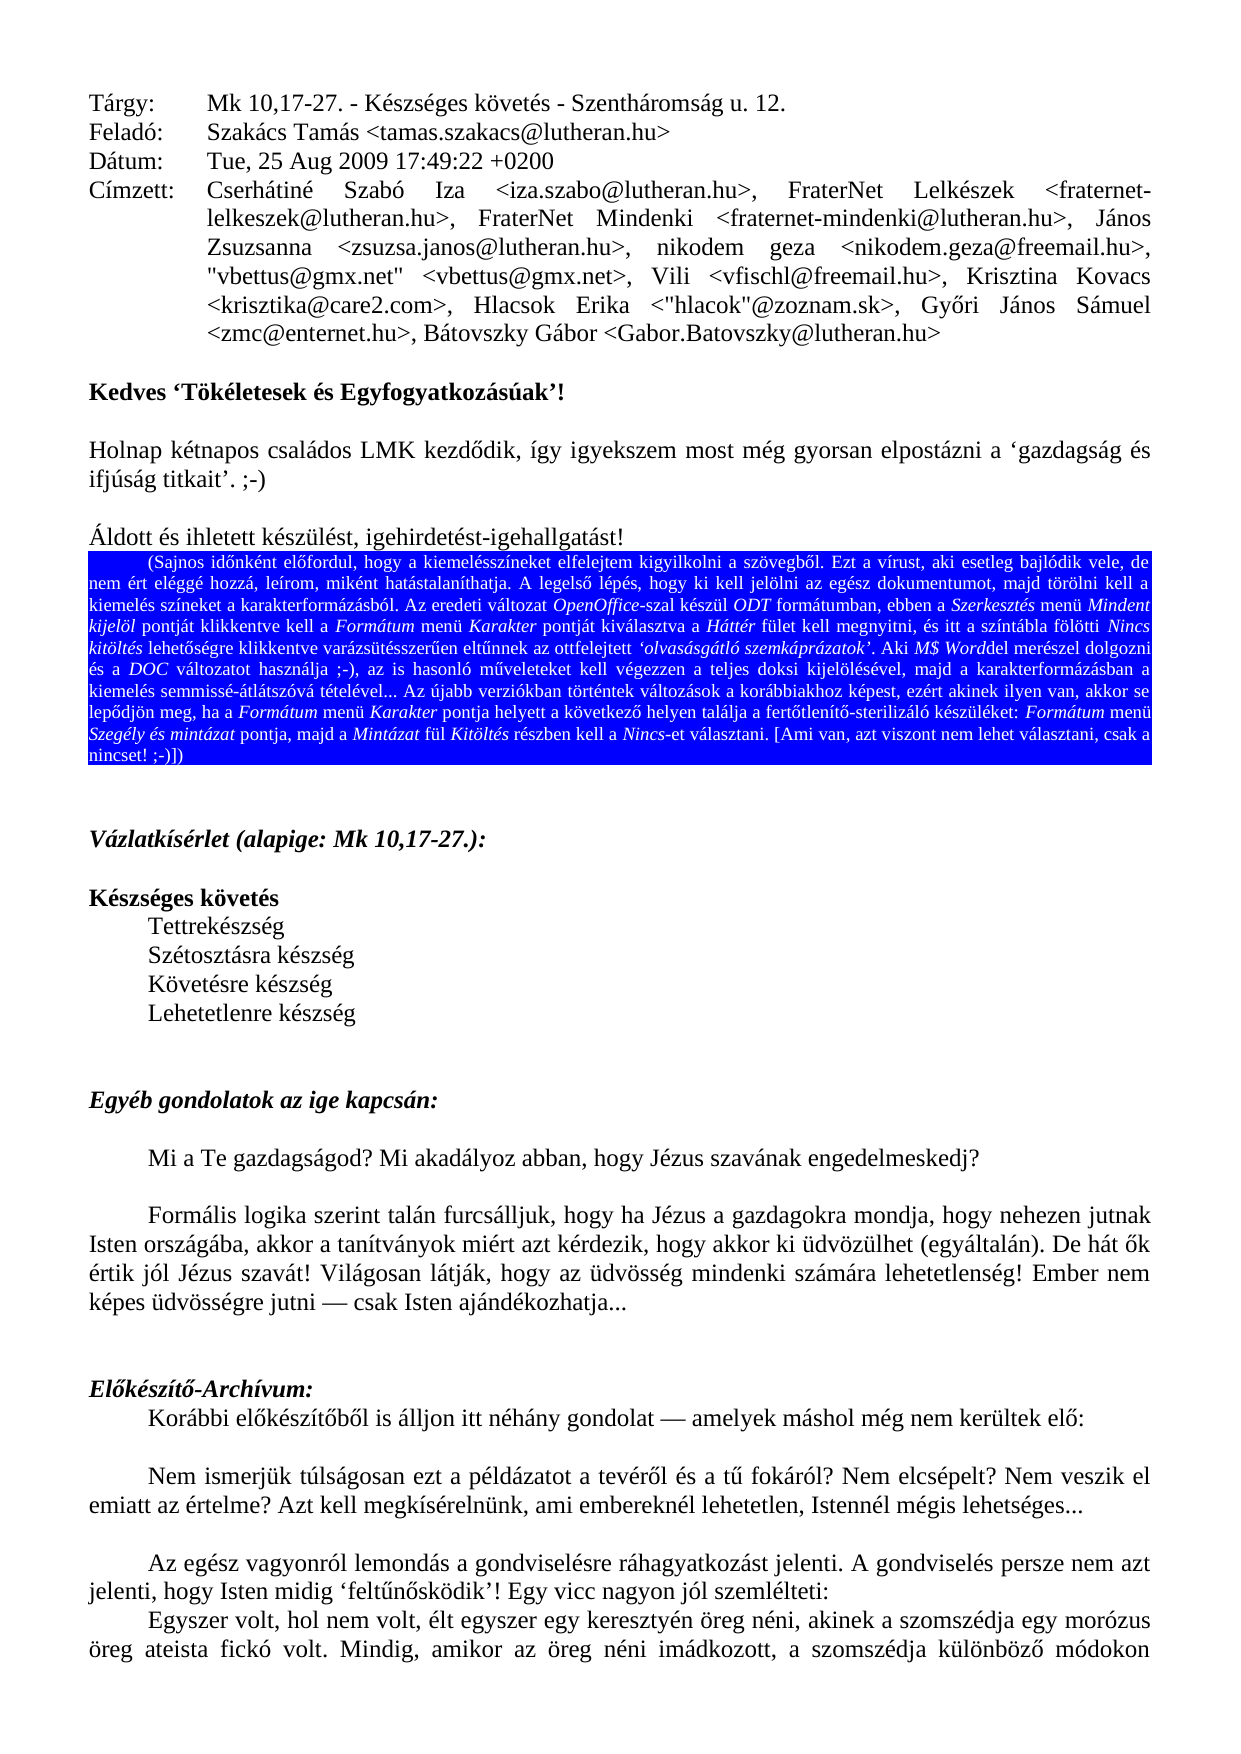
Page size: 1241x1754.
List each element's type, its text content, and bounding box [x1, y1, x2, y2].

text Nem ismerjük túlságosan ezt a példázatot a tevéről és a tű fokáról? Nem elcsépelt? Nem veszik el emiatt az értelme? Azt kell megkísérelnünk, ami embereknél lehetetlen, Istennél mégis lehetséges... [88, 1461, 1152, 1519]
text Tárgy: Mk 10,17-27. - Készséges követés - Szentháromság u. 12. [88, 88, 1152, 117]
text Szétosztásra készség [88, 940, 1152, 969]
text (Sajnos időnként előfordul, hogy a kiemelésszíneket elfelejtem kigyilkolni a szövegből. Ezt a vírust, aki esetleg bajlódik vele, de nem ért eléggé hozzá, leírom, miként hatástalaníthatja. A legelső lépés, hogy ki kell jelölni az egész dokumentumot, majd törölni kell a kiemelés színeket a karakterformázásból. Az eredeti változat OpenOffice-szal készül ODT formátumban, ebben a Szerkesztés menü Mindent kijelöl pontját klikkentve kell a Formátum menü Karakter pontját kiválasztva a Háttér fület kell megnyitni, és itt a színtábla fölötti Nincs kitöltés lehetőségre klikkentve varázsütésszerűen eltűnnek az ottfelejtett ‘olvasásgátló szemkáprázatok’. Aki M$ Worddel merészel dolgozni és a DOC változatot használja ;‑), az is hasonló műveleteket kell végezzen a teljes doksi kijelölésével, majd a karakterformázásban a kiemelés semmissé-átlátszóvá tételével... Az újabb verziókban történtek változások a korábbiakhoz képest, ezért akinek ilyen van, akkor se lepődjön meg, ha a Formátum menü Karakter pontja helyett a következő helyen találja a fertőtlenítő-sterilizáló készüléket: Formátum menü Szegély és mintázat pontja, majd a Mintázat fül Kitöltés részben kell a Nincs-et választani. [Ami van, azt viszont nem lehet választani, csak a nincset! ;‑)]) [88, 551, 1152, 765]
text Tettrekészség [88, 911, 1152, 940]
text Vázlatkísérlet (alapige: Mk 10,17-27.): [88, 824, 1152, 853]
text Címzett: Cserhátiné Szabó Iza <iza.szabo@lutheran.hu>, FraterNet Lelkészek <fraternet-lelkeszek@lutheran.hu>, FraterNet Mindenki <fraternet-mindenki@lutheran.hu>, János Zsuzsanna <zsuzsa.janos@lutheran.hu>, nikodem geza <nikodem.geza@freemail.hu>, "vbettus@gmx.net" <vbettus@gmx.net>, Vili <vfischl@freemail.hu>, Krisztina Kovacs <krisztika@care2.com>, Hlacsok Erika <"hlacok"@zoznam.sk>, Győri János Sámuel <zmc@enternet.hu>, Bátovszky Gábor <Gabor.Batovszky@lutheran.hu> [88, 175, 1152, 347]
text Előkészítő-Archívum: [88, 1374, 1152, 1403]
text Az egész vagyonról lemondás a gondviselésre ráhagyatkozást jelenti. A gondviselés persze nem azt jelenti, hogy Isten midig ‘feltűnősködik’! Egy vicc nagyon jól szemlélteti: [88, 1548, 1152, 1605]
text Egyszer volt, hol nem volt, élt egyszer egy keresztyén öreg néni, akinek a szomszédja egy morózus öreg ateista fickó volt. Mindig, amikor az öreg néni imádkozott, a szomszédja különböző módokon [88, 1605, 1152, 1663]
text Mi a Te gazdagságod? Mi akadályoz abban, hogy Jézus szavának engedelmeskedj? [88, 1143, 1152, 1172]
text Holnap kétnapos családos LMK kezdődik, így igyekszem most még gyorsan elpostázni a ‘gazdagság és ifjúság titkait’. ;‑) [88, 435, 1152, 492]
text Korábbi előkészítőből is álljon itt néhány gondolat ― amelyek máshol még nem kerültek elő: [88, 1403, 1152, 1432]
text Egyéb gondolatok az ige kapcsán: [88, 1085, 1152, 1114]
text Feladó: Szakács Tamás <tamas.szakacs@lutheran.hu> [88, 117, 1152, 146]
text Áldott és ihletett készülést, igehirdetést-igehallgatást! [88, 522, 1152, 551]
text Követésre készség [88, 969, 1152, 998]
text Formális logika szerint talán furcsálljuk, hogy ha Jézus a gazdagokra mondja, hogy nehezen jutnak Isten országába, akkor a tanítványok miért azt kérdezik, hogy akkor ki üdvözülhet (egyáltalán). De hát ők értik jól Jézus szavát! Világosan látják, hogy az üdvösség mindenki számára lehetetlenség! Ember nem képes üdvösségre jutni ― csak Isten ajándékozhatja... [88, 1200, 1152, 1315]
text Dátum: Tue, 25 Aug 2009 17:49:22 +0200 [88, 146, 1152, 175]
text Lehetetlenre készség [88, 998, 1152, 1026]
text Készséges követés [88, 883, 1152, 911]
subtitle Kedves ‘Tökéletesek és Egyfogyatkozásúak’! [88, 377, 1152, 406]
